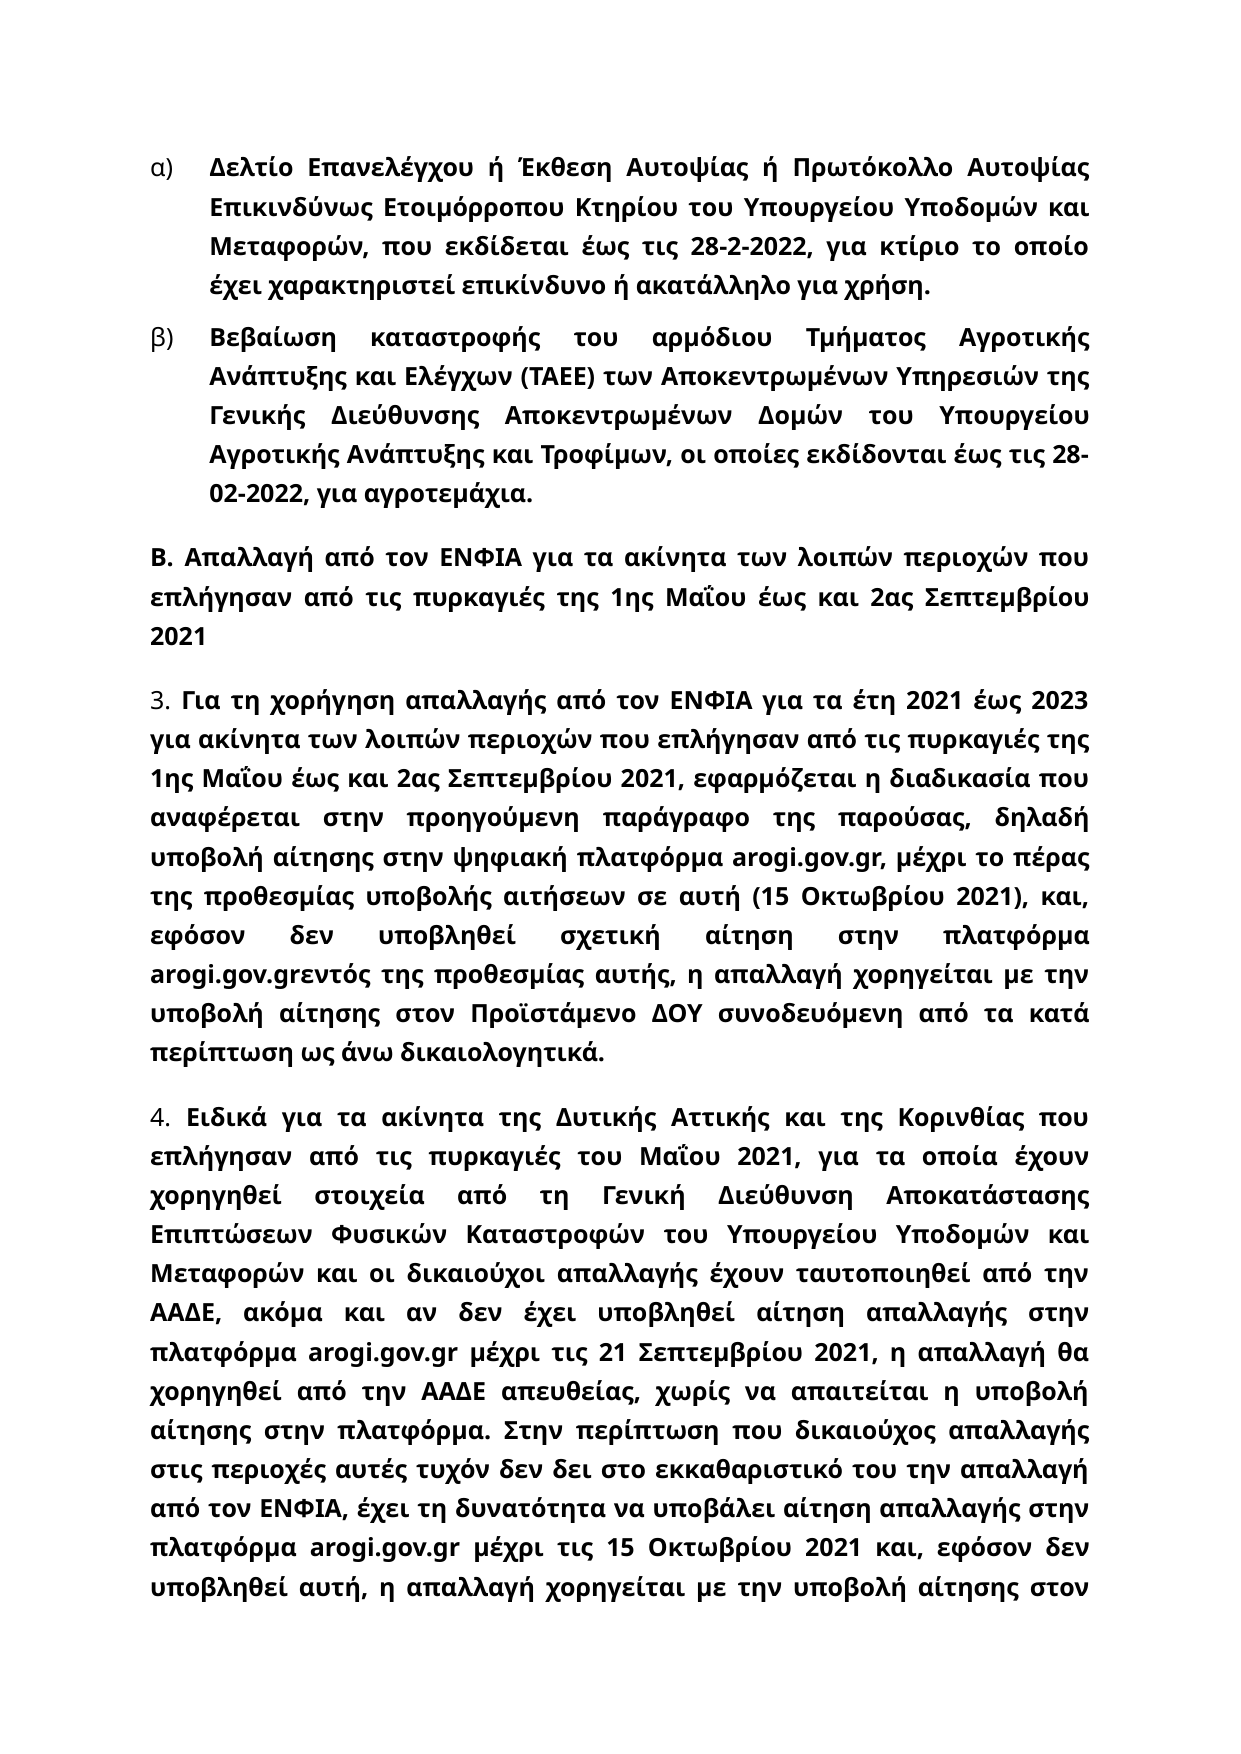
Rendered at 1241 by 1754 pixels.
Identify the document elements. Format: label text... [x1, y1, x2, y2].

text 4. Ειδικά για τα ακίνητα της Δυτικής Αττικής και της Κορινθίας που επλήγησαν από τις πυρκαγιές του Μαΐου 2021, για τα οποία έχουν χορηγηθεί στοιχεία από τη Γενική Διεύθυνση Αποκατάστασης Επιπτώσεων Φυσικών Καταστροφών του Υπουργείου Υποδομών και Μεταφορών και οι δικαιούχοι απαλλαγής έχουν ταυτοποιηθεί από την ΑΑΔΕ, ακόμα και αν δεν έχει υποβληθεί αίτηση απαλλαγής στην πλατφόρμα arogi.gov.gr μέχρι τις 21 Σεπτεμβρίου 2021, η απαλλαγή θα χορηγηθεί από την ΑΑΔΕ απευθείας, χωρίς να απαιτείται η υποβολή αίτησης στην πλατφόρμα. Στην περίπτωση που δικαιούχος απαλλαγής στις περιοχές αυτές τυχόν δεν δει στο εκκαθαριστικό του την απαλλαγή από τον ΕΝΦΙΑ, έχει τη δυνατότητα να υποβάλει αίτηση απαλλαγής στην πλατφόρμα arogi.gov.gr μέχρι τις 15 Οκτωβρίου 2021 και, εφόσον δεν υποβληθεί αυτή, η απαλλαγή χορηγείται με την υποβολή αίτησης στον [150, 1099, 1090, 1603]
text Β. Απαλλαγή από τον ΕΝΦΙΑ για τα ακίνητα των λοιπών περιοχών που επλήγησαν από τις πυρκαγιές της 1ης Μαΐου έως και 2ας Σεπτεμβρίου 2021 [150, 540, 1090, 652]
list β) Βεβαίωση καταστροφής του αρμόδιου Τμήματος Αγροτικής Ανάπτυξης και Ελέγχων (ΤΑΕΕ) των Αποκεντρωμένων Υπηρεσιών της Γενικής Διεύθυνσης Αποκεντρωμένων Δομών του Υπουργείου Αγροτικής Ανάπτυξης και Τροφίμων, οι οποίες εκδίδονται έως τις 28-02-2022, για αγροτεμάχια. [150, 319, 1090, 510]
list α) Δελτίο Επανελέγχου ή Έκθεση Αυτοψίας ή Πρωτόκολλο Αυτοψίας Επικινδύνως Ετοιμόρροπου Κτηρίου του Υπουργείου Υποδομών και Μεταφορών, που εκδίδεται έως τις 28-2-2022, για κτίριο το οποίο έχει χαρακτηριστεί επικίνδυνο ή ακατάλληλο για χρήση. [150, 150, 1090, 302]
text 3. Για τη χορήγηση απαλλαγής από τον ΕΝΦΙΑ για τα έτη 2021 έως 2023 για ακίνητα των λοιπών περιοχών που επλήγησαν από τις πυρκαγιές της 1ης Μαΐου έως και 2ας Σεπτεμβρίου 2021, εφαρμόζεται η διαδικασία που αναφέρεται στην προηγούμενη παράγραφο της παρούσας, δηλαδή υποβολή αίτησης στην ψηφιακή πλατφόρμα arogi.gov.gr, μέχρι το πέρας της προθεσμίας υποβολής αιτήσεων σε αυτή (15 Οκτωβρίου 2021), και, εφόσον δεν υποβληθεί σχετική αίτηση στην πλατφόρμα arogi.gov.grεντός της προθεσμίας αυτής, η απαλλαγή χορηγείται με την υποβολή αίτησης στον Προϊστάμενο ΔΟΥ συνοδευόμενη από τα κατά περίπτωση ως άνω δικαιολογητικά. [150, 682, 1090, 1069]
